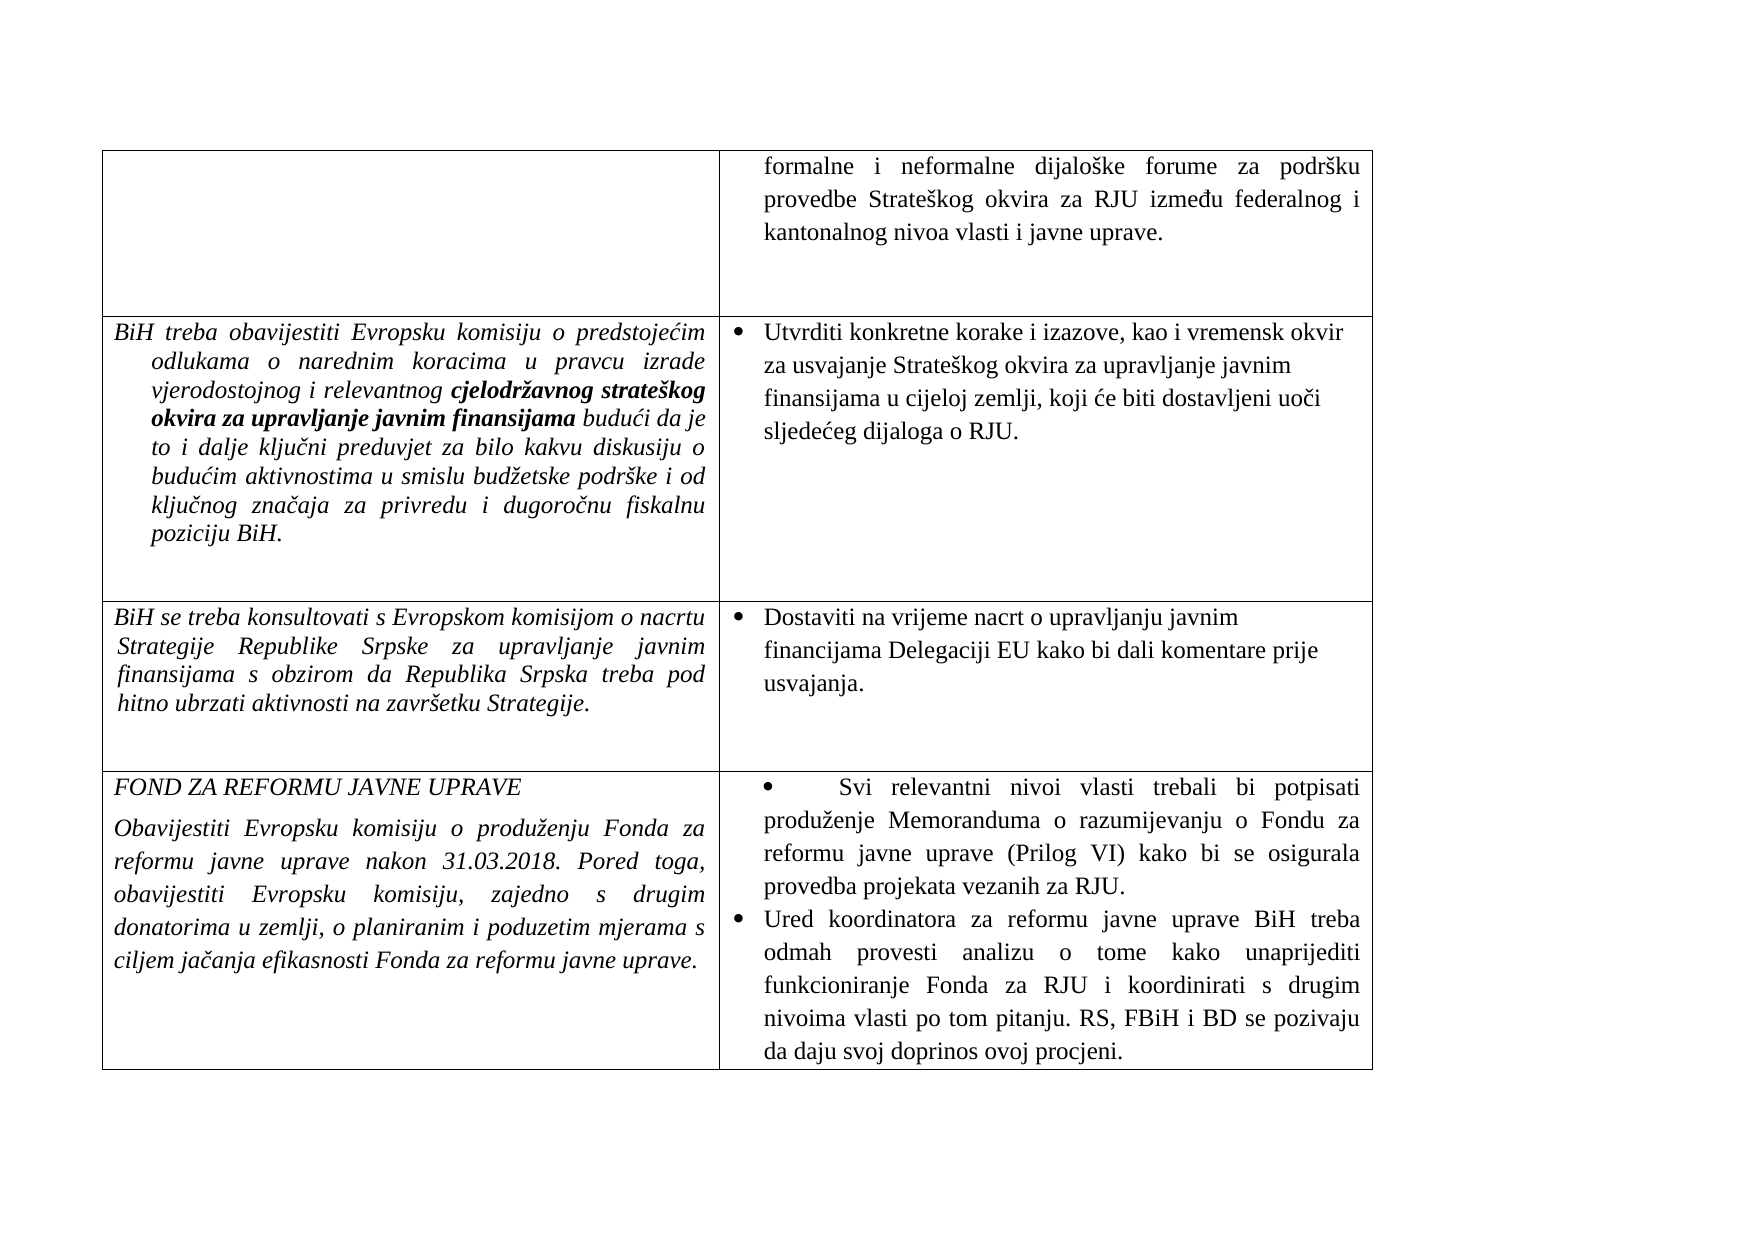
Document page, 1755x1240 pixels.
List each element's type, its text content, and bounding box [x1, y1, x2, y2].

table_cell BiH treba obavijestiti Evropsku komisiju o predstojećim odlukama o narednim koracima u pravcu izrade vjerodostojnog i relevantnog cjelodržavnog strateškog okvira za upravljanje javnim finansijama budući da je to i dalje ključni preduvjet za bilo kakvu diskusiju o budućim aktivnostima u smislu budžetske podrške i od ključnog značaja za privredu i dugoročnu fiskalnu poziciju BiH. [103, 317, 719, 601]
table_cell BiH se treba konsultovati s Evropskom komisijom o nacrtu Strategije Republike Srpske za upravljanje javnim finansijama s obzirom da Republika Srpska treba pod hitno ubrzati aktivnosti na završetku Strategije. [103, 602, 719, 771]
table_cell FOND ZA REFORMU JAVNE UPRAVE Obavijestiti Evropsku komisiju o produženju Fonda za reformu javne uprave nakon 31.03.2018. Pored toga, obavijestiti Evropsku komisiju, zajedno s drugim donatorima u zemlji, o planiranim i poduzetim mjerama s ciljem jačanja efikasnosti Fonda za reformu javne uprave. [103, 772, 719, 1069]
table_cell Dostaviti na vrijeme nacrt o upravljanju javnim financijama Delegaciji EU kako bi dali komentare prije usvajanja. [720, 602, 1372, 771]
table_cell Utvrditi konkretne korake i izazove, kao i vremensk okvir za usvajanje Strateškog okvira za upravljanje javnim finansijama u cijeloj zemlji, koji će biti dostavljeni uoči sljedećeg dijaloga o RJU. [720, 317, 1372, 601]
table_cell Svi relevantni nivoi vlasti trebali bi potpisati produženje Memoranduma o razumijevanju o Fondu za reformu javne uprave (Prilog VI) kako bi se osigurala provedba projekata vezanih za RJU. Ured koordinatora za reformu javne uprave BiH treba odmah provesti analizu o tome kako unaprijediti funkcioniranje Fonda za RJU i koordinirati s drugim nivoima vlasti po tom pitanju. RS, FBiH i BD se pozivaju da daju svoj doprinos ovoj procjeni. Ured bi trebao obavijestiti Evropsku komisiju o vremenskom okviru za dovršetak analize o unapređenju Fonda za RJU. [720, 772, 1372, 1069]
table_cell formalne i neformalne dijaloške forume za podršku provedbe Strateškog okvira za RJU između federalnog i kantonalnog nivoa vlasti i javne uprave. [720, 151, 1372, 316]
table_cell [103, 151, 719, 316]
